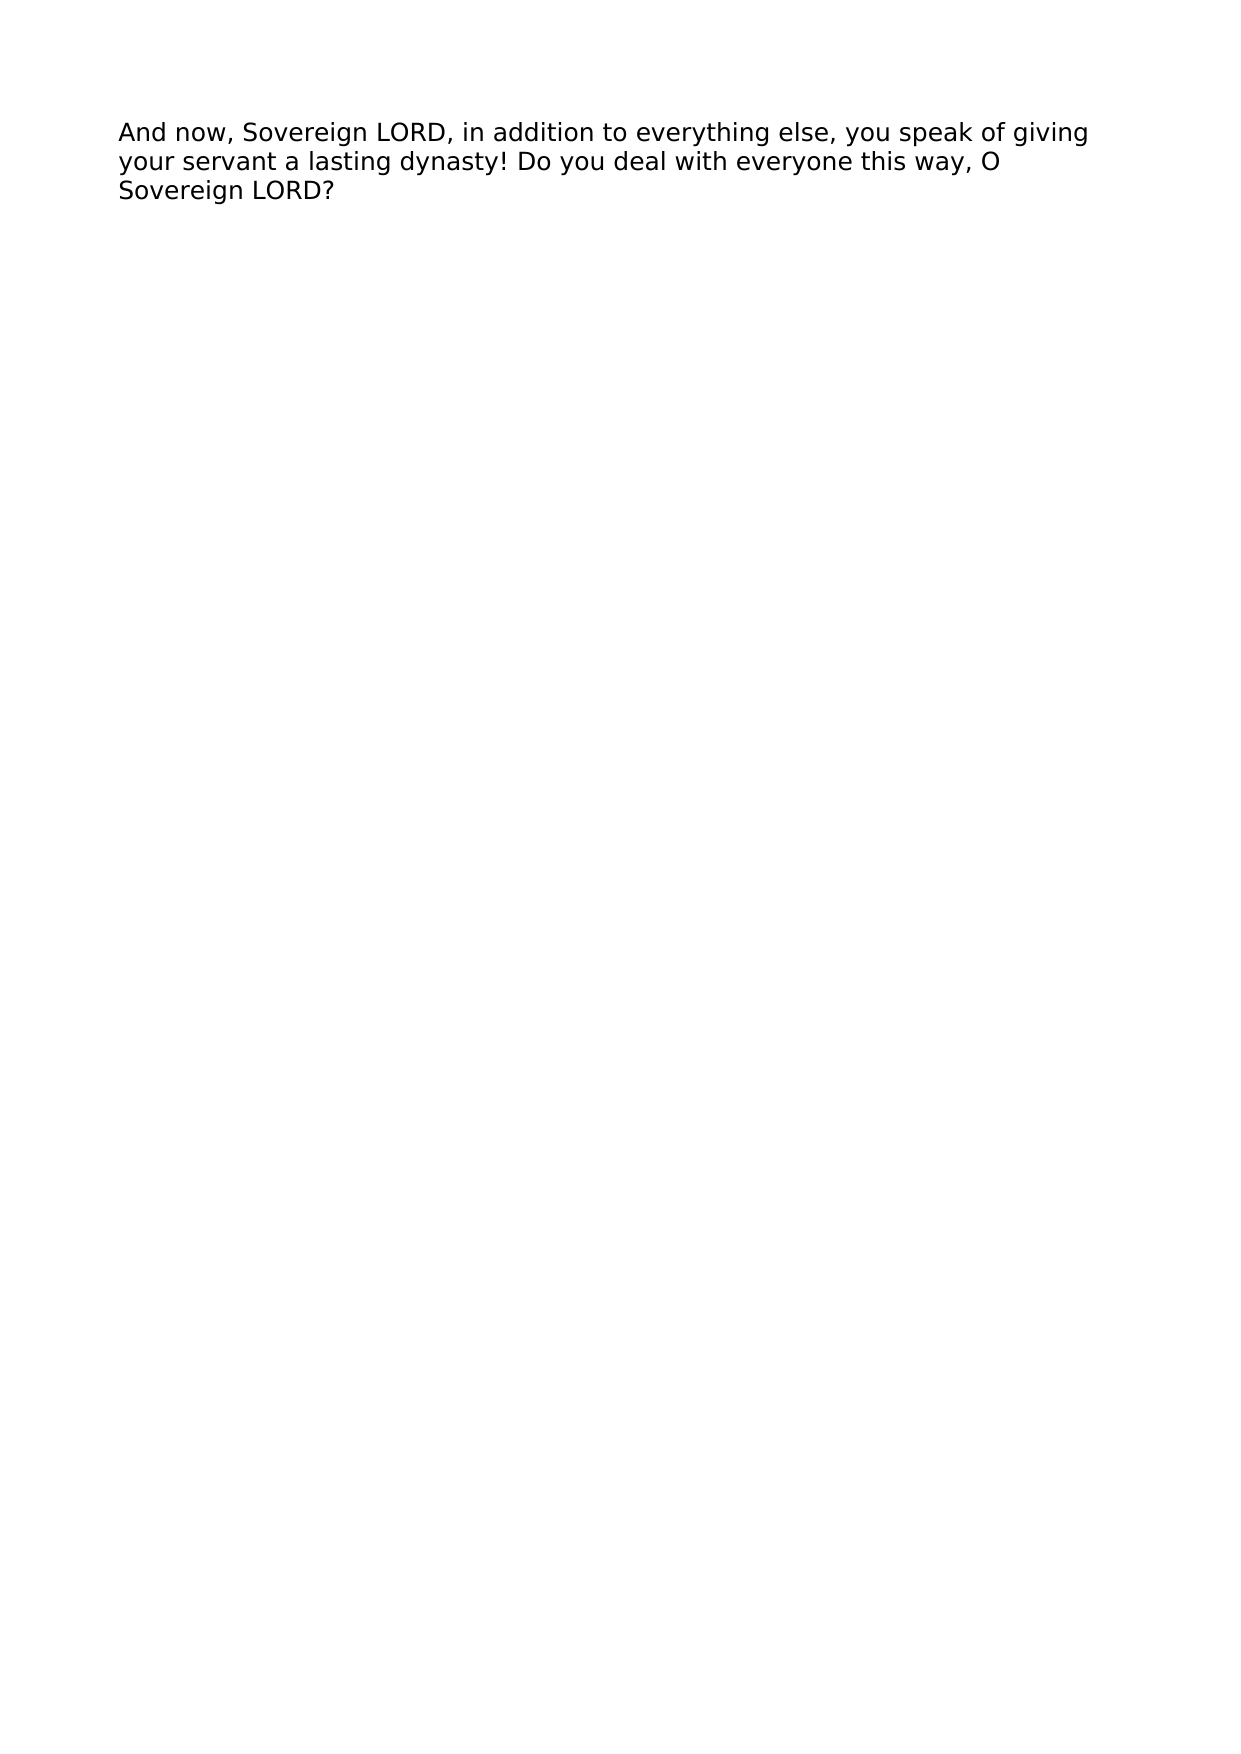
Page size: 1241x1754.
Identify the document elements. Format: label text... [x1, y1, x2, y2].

text And now, Sovereign LORD, in addition to everything else, you speak of giving your servant a lasting dynasty! Do you deal with everyone this way, O Sovereign LORD? [118, 118, 1122, 206]
